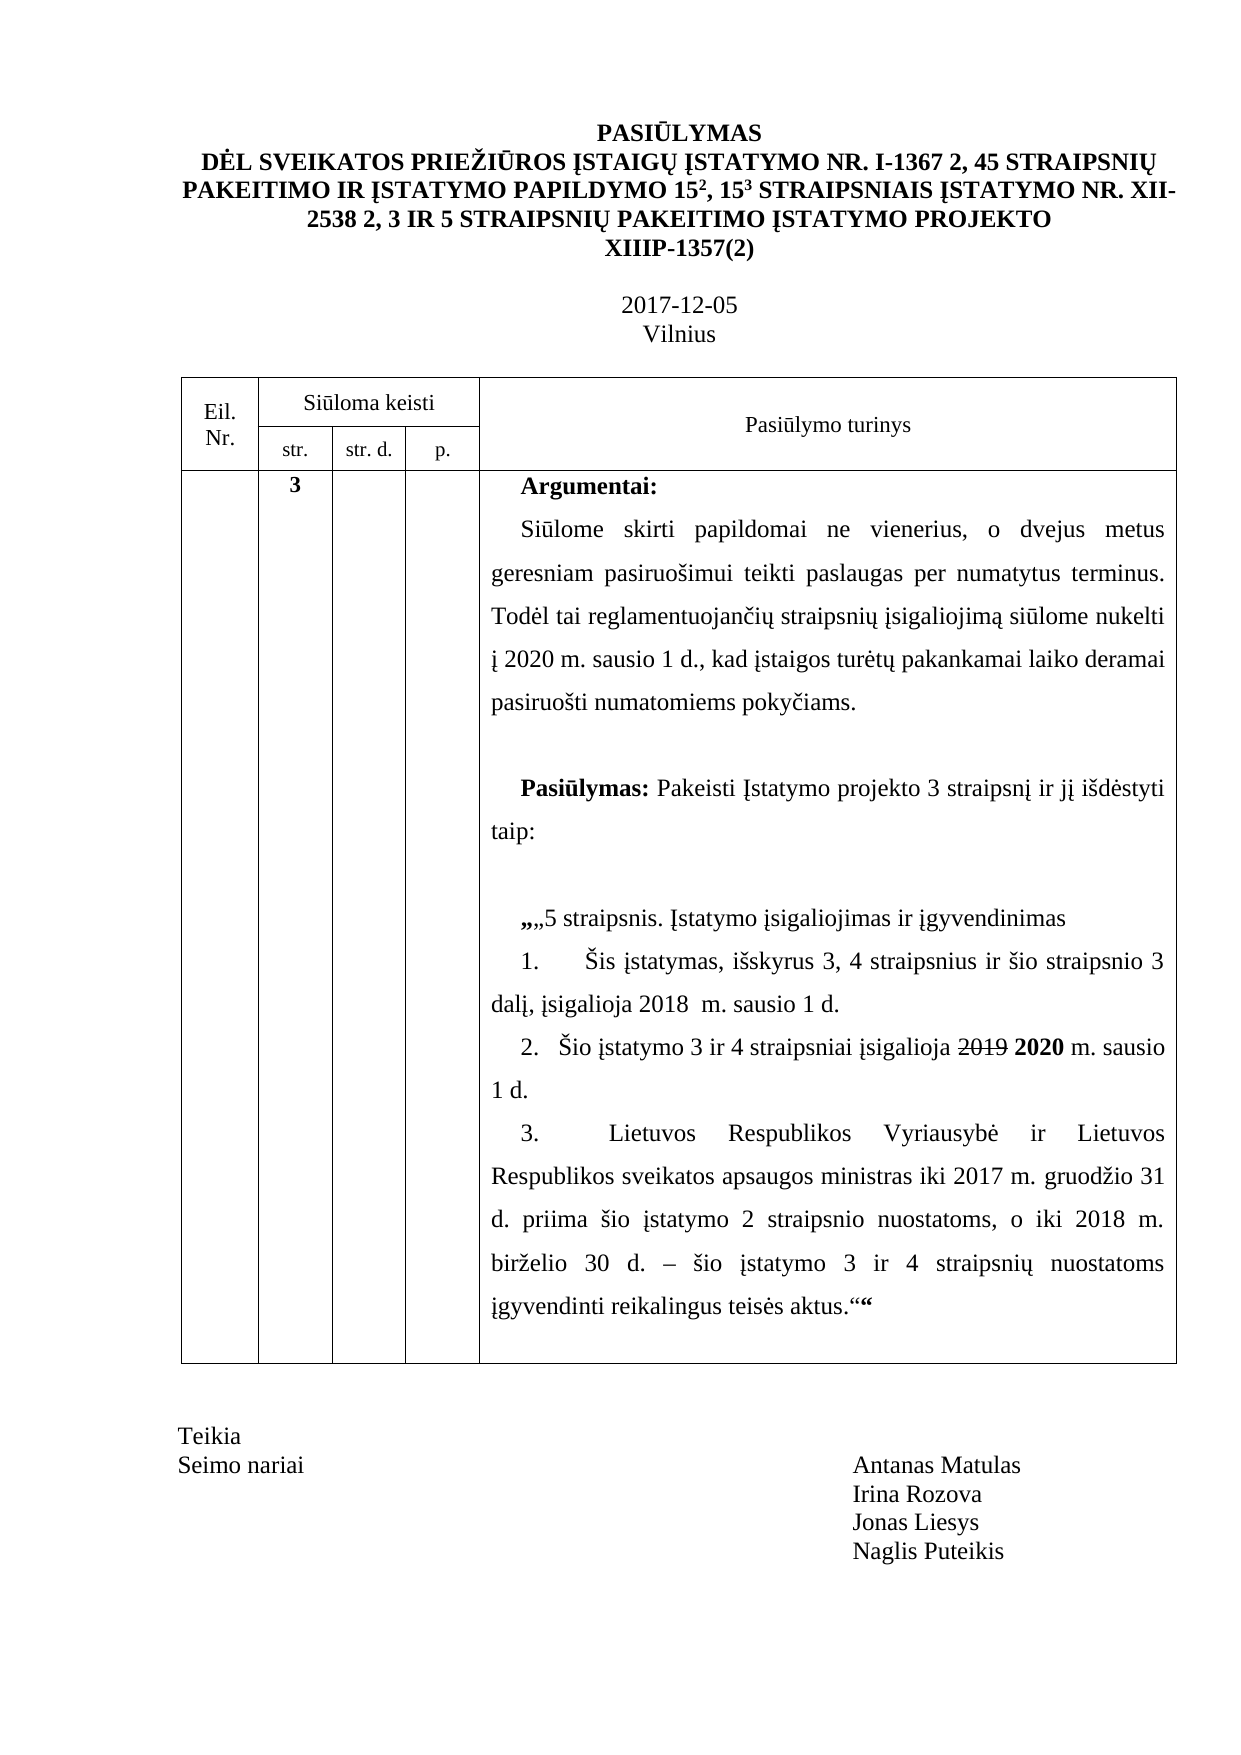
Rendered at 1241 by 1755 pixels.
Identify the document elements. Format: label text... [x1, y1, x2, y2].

text 2017-12-05 [177, 291, 1181, 319]
table_cell str. [259, 427, 332, 470]
text PASIŪLYMAS [177, 118, 1181, 147]
text Seimo nariai Antanas Matulas [177, 1450, 1181, 1479]
table_header Siūloma keisti [259, 378, 479, 426]
text Vilnius [177, 319, 1181, 348]
text XIIIP-1357(2) [177, 233, 1181, 262]
table_header Eil. Nr. [182, 378, 258, 470]
table_cell [406, 471, 479, 1363]
table_cell p. [406, 427, 479, 470]
table_cell [182, 471, 258, 1363]
text Jonas Liesys [177, 1507, 1181, 1536]
table_cell str. d. [333, 427, 405, 470]
table_header Pasiūlymo turinys [480, 378, 1176, 470]
table_cell [333, 471, 405, 1363]
table_cell 3 [259, 471, 332, 1363]
text Naglis Puteikis [177, 1536, 1181, 1594]
text DĖL SVEIKATOS PRIEŽIŪROS ĮSTAIGŲ ĮSTATYMO NR. I-1367 2, 45 STRAIPSNIŲ PAKEITIMO IR ĮSTATYMO PAPILDYMO 152, 153 STRAIPSNIAIS ĮSTATYMO NR. XII-2538 2, 3 IR 5 STRAIPSNIŲ PAKEITIMO ĮSTATYMO PROJEKTO [177, 147, 1181, 233]
table_cell Argumentai: Siūlome skirti papildomai ne vienerius, o dvejus metus geresniam pasiruošimui teikti paslaugas per numatytus terminus. Todėl tai reglamentuojančių straipsnių įsigaliojimą siūlome nukelti į 2020 m. sausio 1 d., kad įstaigos turėtų pakankamai laiko deramai pasiruošti numatomiems pokyčiams. Pasiūlymas: Pakeisti Įstatymo projekto 3 straipsnį ir jį išdėstyti taip: „„5 straipsnis. Įstatymo įsigaliojimas ir įgyvendinimas 1. Šis įstatymas, išskyrus 3, 4 straipsnius ir šio straipsnio 3 dalį, įsigalioja 2018 m. sausio 1 d. 2. Šio įstatymo 3 ir 4 straipsniai įsigalioja 2019 2020 m. sausio 1 d. 3. Lietuvos Respublikos Vyriausybė ir Lietuvos Respublikos sveikatos apsaugos ministras iki 2017 m. gruodžio 31 d. priima šio įstatymo 2 straipsnio nuostatoms, o iki 2018 m. birželio 30 d. – šio įstatymo 3 ir 4 straipsnių nuostatoms įgyvendinti reikalingus teisės aktus.““ [480, 471, 1176, 1363]
text Teikia [177, 1421, 1181, 1450]
text Irina Rozova [177, 1479, 1181, 1507]
